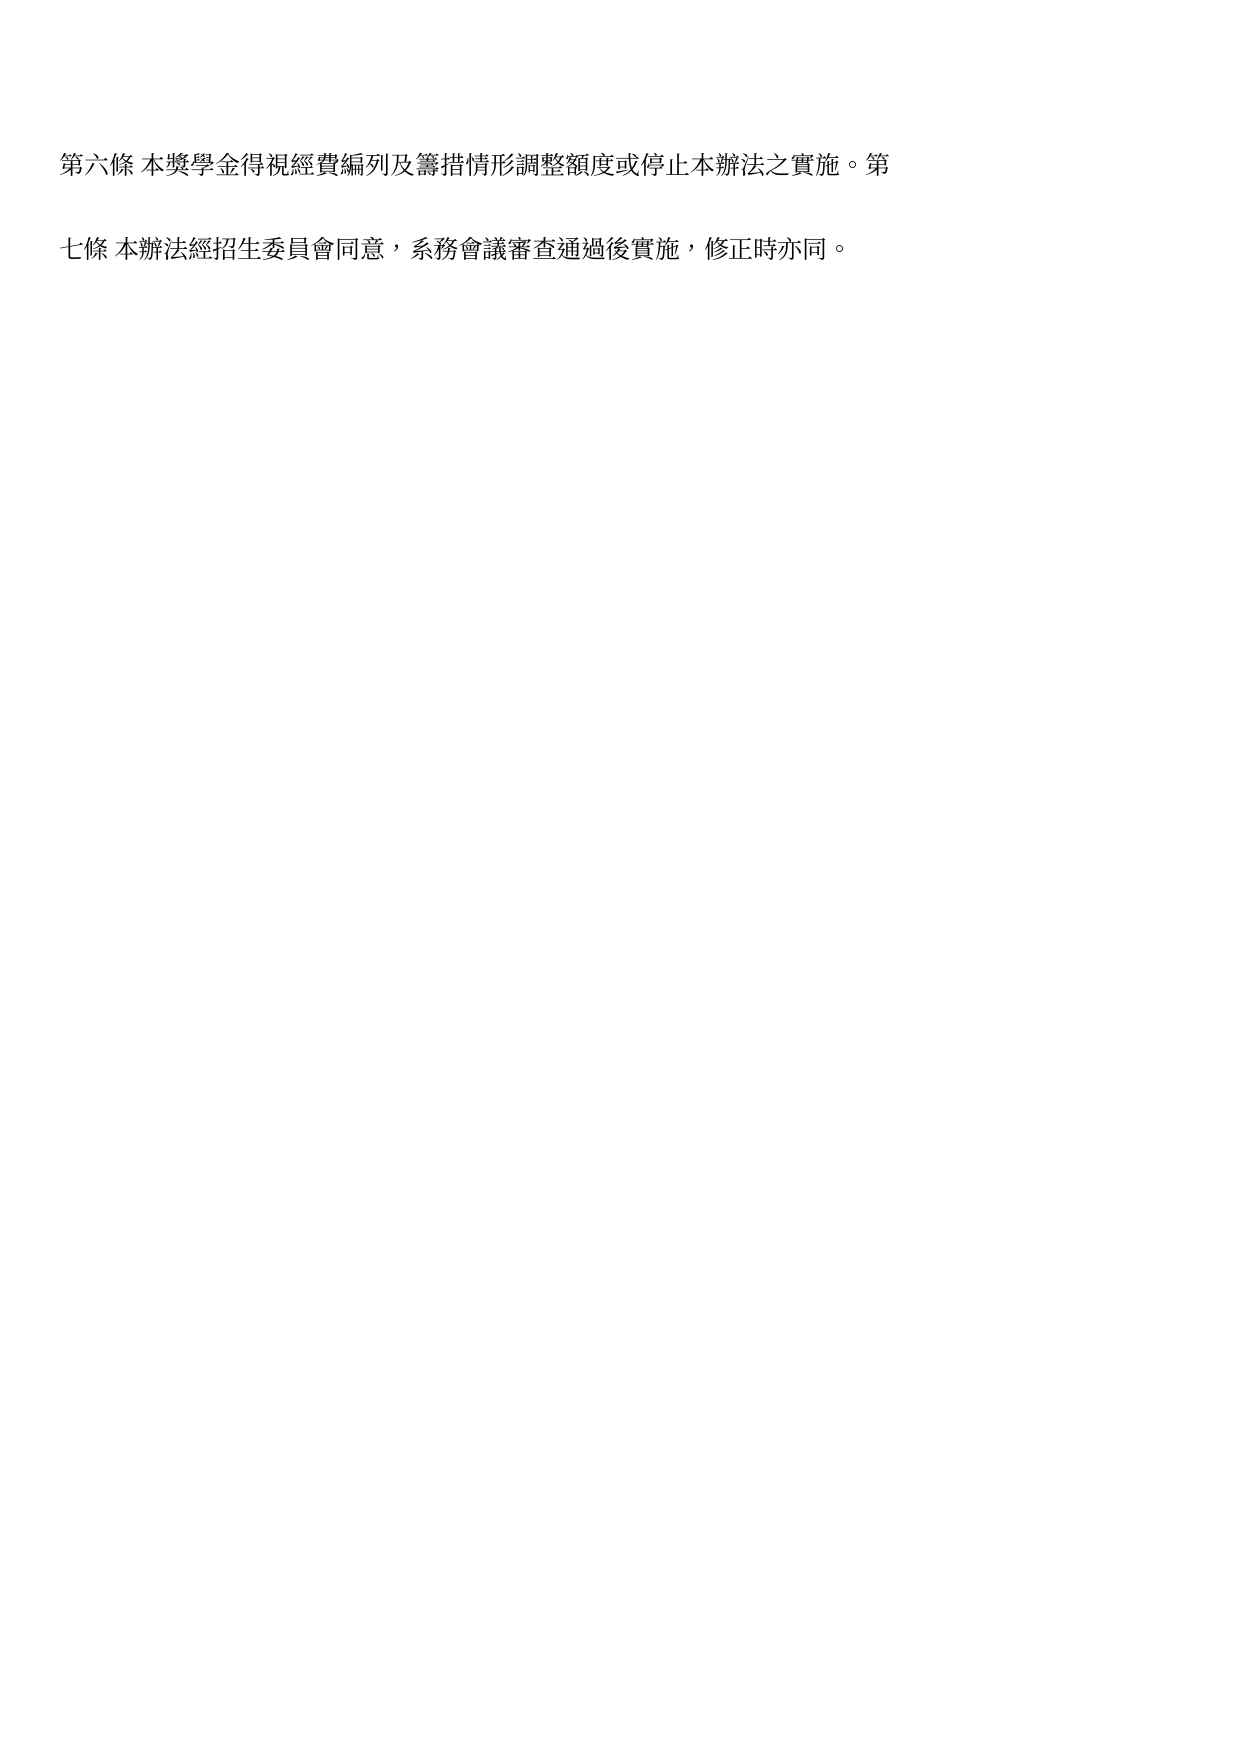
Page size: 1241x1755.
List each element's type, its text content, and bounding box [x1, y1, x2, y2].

text 第六條 本獎學金得視經費編列及籌措情形調整額度或停止本辦法之實施。第七條 本辦法經招生委員會同意，系務會議審查通過後實施，修正時亦同。 [59, 146, 897, 265]
